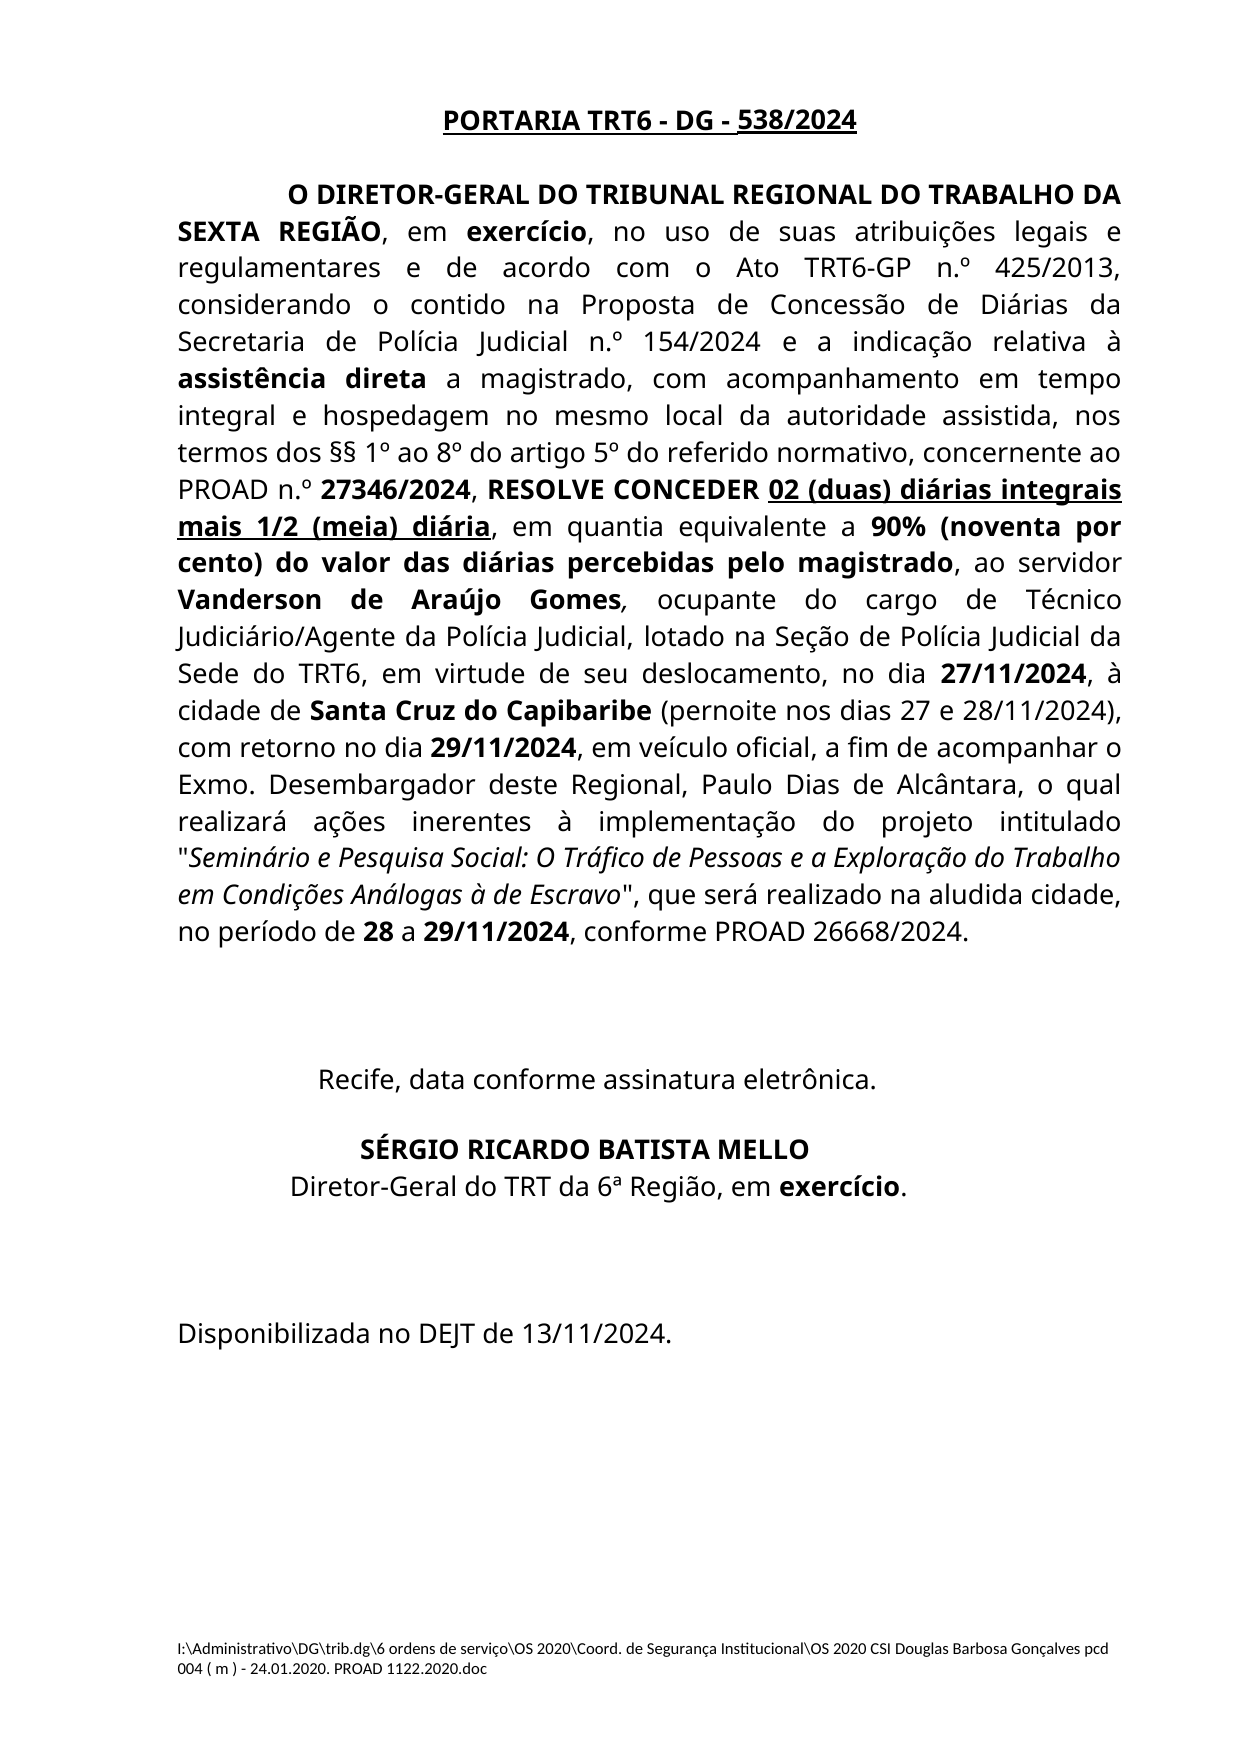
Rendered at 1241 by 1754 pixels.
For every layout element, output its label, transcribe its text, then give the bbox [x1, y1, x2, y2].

subtitle PORTARIA TRT6 - DG - 538/2024 [177, 100, 1122, 138]
subtitle O DIRETOR-GERAL DO TRIBUNAL REGIONAL DO TRABALHO DA SEXTA REGIÃO, em exercício, no uso de suas atribuições legais e regulamentares e de acordo com o Ato TRT6-GP n.º 425/2013, considerando o contido na Proposta de Concessão de Diárias da Secretaria de Polícia Judicial n.º 154/2024 e a indicação relativa à assistência direta a magistrado, com acompanhamento em tempo integral e hospedagem no mesmo local da autoridade assistida, nos termos dos §§ 1º ao 8º do artigo 5º do referido normativo, concernente ao PROAD n.º 27346/2024, RESOLVE CONCEDER 02 (duas) diárias integrais mais 1/2 (meia) diária, em quantia equivalente a 90% (noventa por cento) do valor das diárias percebidas pelo magistrado, ao servidor Vanderson de Araújo Gomes, ocupante do cargo de Técnico Judiciário/Agente da Polícia Judicial, lotado na Seção de Polícia Judicial da Sede do TRT6, em virtude de seu deslocamento, no dia 27/11/2024, à cidade de Santa Cruz do Capibaribe (pernoite nos dias 27 e 28/11/2024), com retorno no dia 29/11/2024, em veículo oficial, a fim de acompanhar o Exmo. Desembargador deste Regional, Paulo Dias de Alcântara, o qual realizará ações inerentes à implementação do projeto intitulado "Seminário e Pesquisa Social: O Tráfico de Pessoas e a Exploração do Trabalho em Condições Análogas à de Escravo", que será realizado na aludida cidade, no período de 28 a 29/11/2024, conforme PROAD 26668/2024. [177, 175, 1122, 949]
subtitle SÉRGIO RICARDO BATISTA MELLO [177, 1130, 1122, 1167]
subtitle Diretor-Geral do TRT da 6ª Região, em exercício. [177, 1167, 1122, 1204]
subtitle Recife, data conforme assinatura eletrônica. [177, 1060, 1122, 1097]
subtitle Disponibilizada no DEJT de 13/11/2024. [177, 1314, 1122, 1351]
